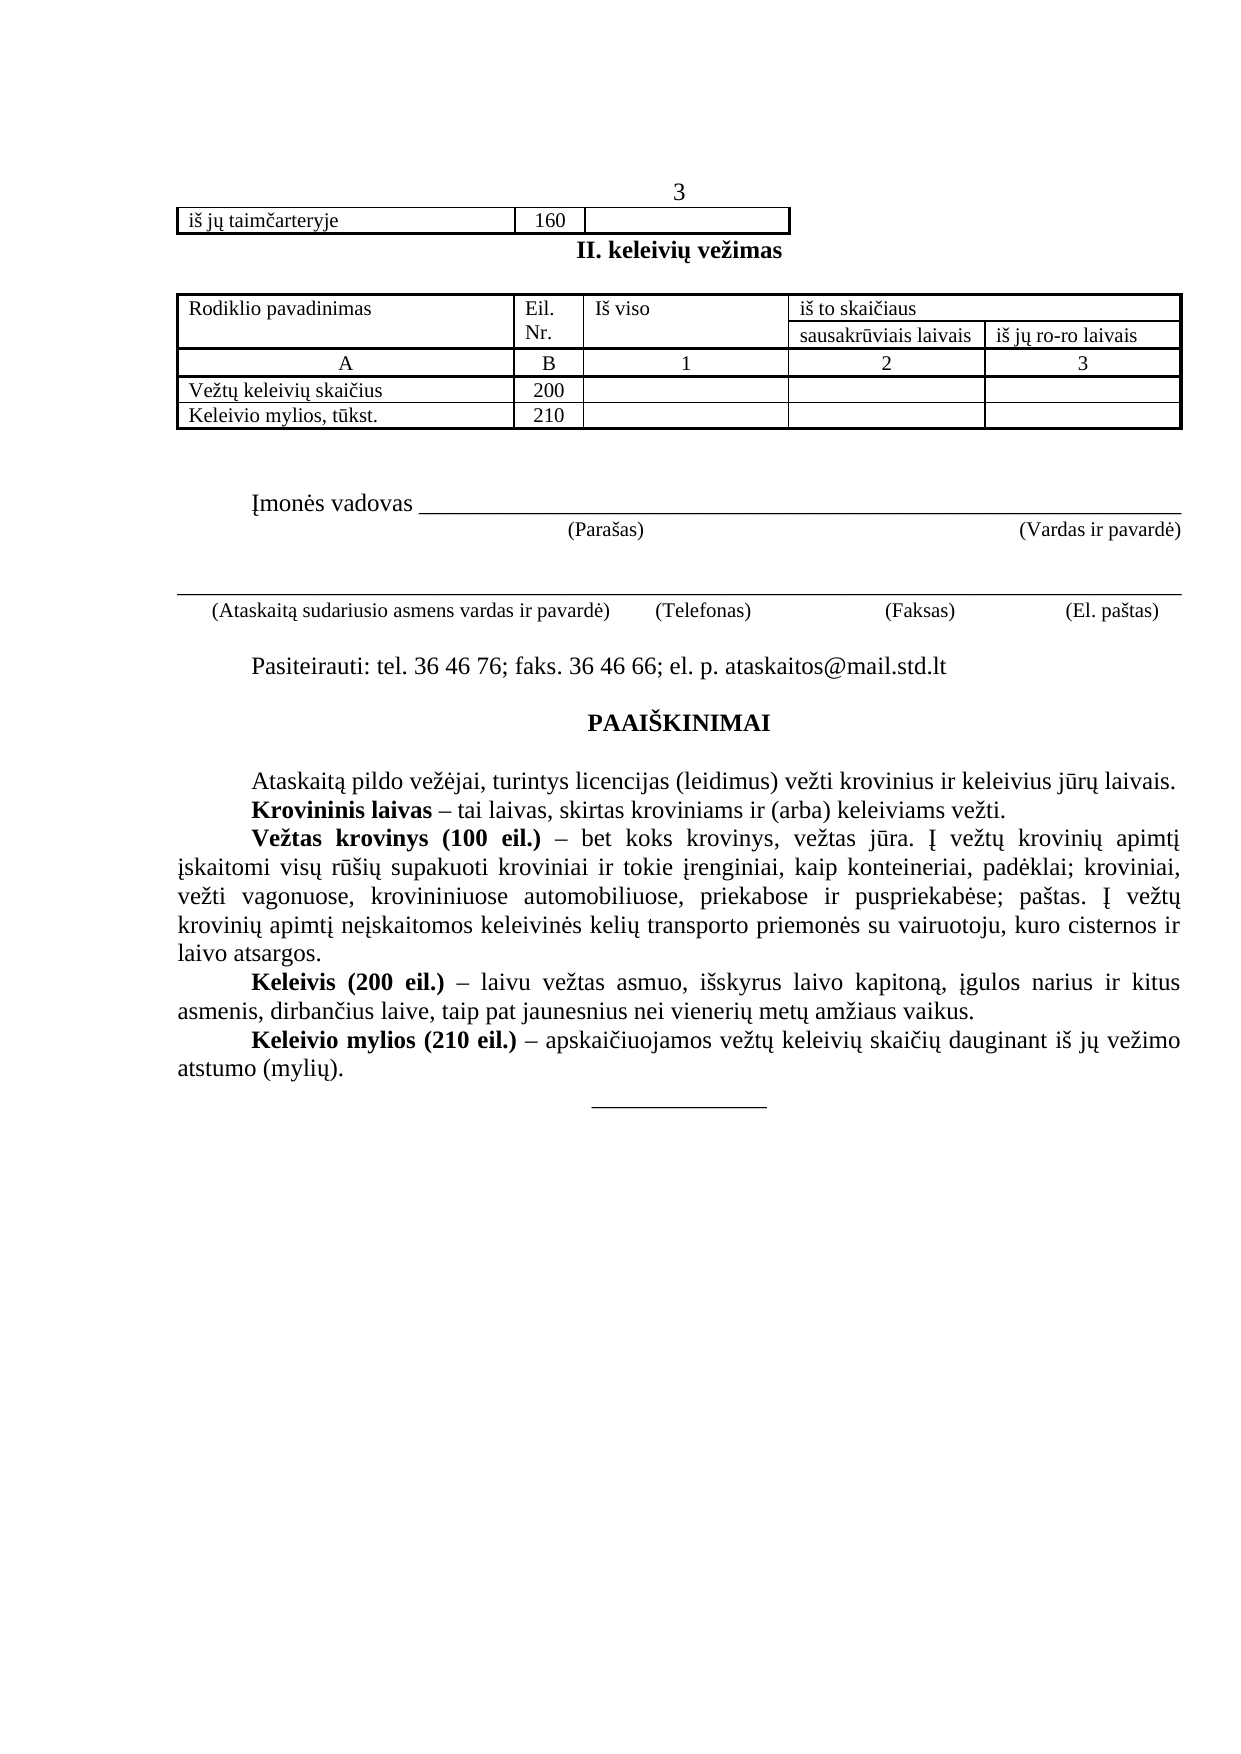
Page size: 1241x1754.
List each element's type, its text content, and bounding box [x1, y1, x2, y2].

table_header Iš viso [584, 296, 788, 347]
table_cell 210 [515, 403, 583, 427]
text Pasiteirauti: tel. 36 46 76; faks. 36 46 66; el. p. ataskaitos@mail.std.lt [177, 651, 1181, 680]
table_cell iš jų ro-ro laivais [986, 322, 1179, 347]
text (Parašas) (Vardas ir pavardė) [177, 517, 1181, 541]
text Krovininis laivas – tai laivas, skirtas kroviniams ir (arba) keleiviams vežti. [177, 795, 1181, 823]
table_header Rodiklio pavadinimas [179, 296, 513, 347]
table_cell A [179, 350, 513, 374]
table_cell [986, 378, 1179, 402]
table_cell iš jų taimčarteryje [179, 208, 514, 232]
table_cell 3 [986, 350, 1179, 374]
text Paaiškinimai [177, 708, 1181, 737]
table_cell [985, 207, 1181, 232]
text Vežtas krovinys (100 eil.) – bet koks krovinys, vežtas jūra. Į vežtų krovinių apimtį įskaitomi visų rūšių supakuoti kroviniai ir tokie įrenginiai, kaip konteineriai, padėklai; kroviniai, vežti vagonuose, krovininiuose automobiliuose, priekabose ir puspriekabėse; paštas. Į vežtų krovinių apimtį neįskaitomos keleivinės kelių transporto priemonės su vairuotoju, kuro cisternos ir laivo atsargos. [177, 823, 1181, 967]
table_header iš to skaičiaus [789, 296, 1179, 320]
table_cell Vežtų keleivių skaičius [179, 378, 513, 402]
table_cell [586, 208, 788, 232]
table_header Eil. Nr. [515, 296, 583, 347]
text (Ataskaitą sudariusio asmens vardas ir pavardė) (Telefonas) (Faksas) (El. paštas) [177, 598, 1181, 622]
table_cell 200 [515, 378, 583, 402]
table_cell 160 [516, 208, 584, 232]
text Keleivis (200 eil.) – laivu vežtas asmuo, išskyrus laivo kapitoną, įgulos narius ir kitus asmenis, dirbančius laive, taip pat jaunesnius nei vienerių metų amžiaus vaikus. [177, 967, 1181, 1025]
table_cell sausakrūviais laivais [789, 322, 984, 347]
table_cell [789, 403, 984, 427]
table_cell [986, 403, 1179, 427]
text Įmonės vadovas [177, 488, 1181, 517]
table_cell [791, 207, 985, 232]
table_cell [584, 378, 788, 402]
text Ataskaitą pildo vežėjai, turintys licencijas (leidimus) vežti krovinius ir keleivius jūrų laivais. [177, 766, 1181, 795]
text Keleivio mylios (210 eil.) – apskaičiuojamos vežtų keleivių skaičių dauginant iš jų vežimo atstumo (mylių). [177, 1025, 1181, 1082]
table_cell [789, 378, 984, 402]
text II. keleivių vežimas [177, 235, 1181, 264]
table_cell Keleivio mylios, tūkst. [179, 403, 513, 427]
table_cell 2 [789, 350, 984, 374]
text ______________ [177, 1082, 1181, 1111]
table_cell B [515, 350, 583, 374]
table_cell [584, 403, 788, 427]
table_cell 1 [584, 350, 788, 374]
